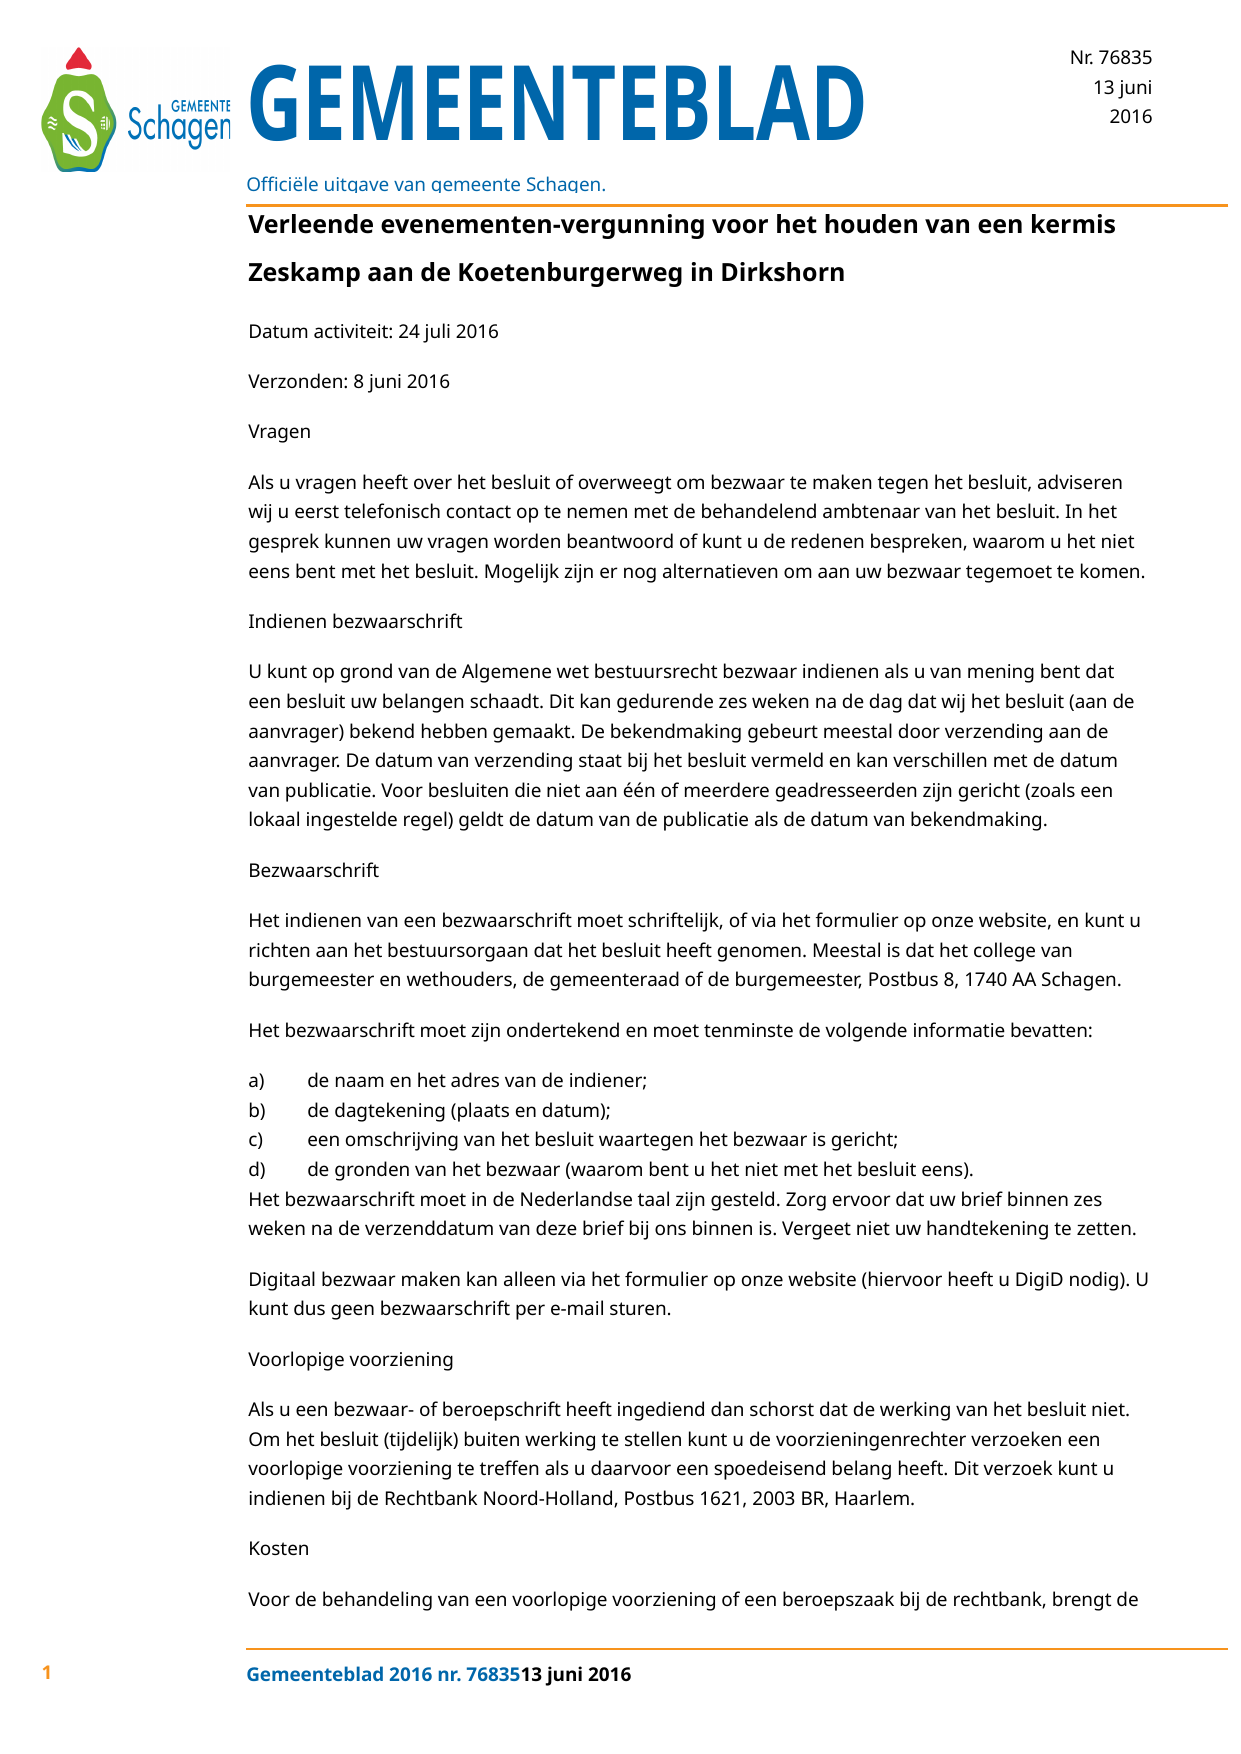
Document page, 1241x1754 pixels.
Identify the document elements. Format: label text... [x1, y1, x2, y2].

text U kunt op grond van de Algemene wet bestuursrecht bezwaar indienen als u van mening bent dat een besluit uw belangen schaadt. Dit kan gedurende zes weken na de dag dat wij het besluit (aan de aanvrager) bekend hebben gemaakt. De bekendmaking gebeurt meestal door verzending aan de aanvrager. De datum van verzending staat bij het besluit vermeld en kan verschillen met de datum van publicatie. Voor besluiten die niet aan één of meerdere geadresseerden zijn gericht (zoals een lokaal ingestelde regel) geldt de datum van de publicatie als de datum van bekendmaking. [248, 659, 1152, 832]
text Indienen bezwaarschrift [248, 608, 1152, 634]
text Kosten [248, 1535, 1152, 1561]
list de dagtekening (plaats en datum); [248, 1097, 1152, 1123]
text Als u vragen heeft over het besluit of overweegt om bezwaar te maken tegen het besluit, adviseren wij u eerst telefonisch contact op te nemen met de behandelend ambtenaar van het besluit. In het gesprek kunnen uw vragen worden beantwoord of kunt u de redenen bespreken, waarom u het niet eens bent met het besluit. Mogelijk zijn er nog alternatieven om aan uw bezwaar tegemoet te komen. [248, 469, 1152, 584]
text Voor de behandeling van een voorlopige voorziening of een beroepszaak bij de rechtbank, brengt de [248, 1586, 1152, 1612]
list de naam en het adres van de indiener; [248, 1067, 1152, 1093]
text Als u een bezwaar- of beroepschrift heeft ingediend dan schorst dat de werking van het besluit niet. Om het besluit (tijdelijk) buiten werking te stellen kunt u de voorzieningenrechter verzoeken een voorlopige voorziening te treffen als u daarvoor een spoedeisend belang heeft. Dit verzoek kunt u indienen bij de Rechtbank Noord-Holland, Postbus 1621, 2003 BR, Haarlem. [248, 1396, 1152, 1511]
picture [41, 47, 231, 172]
text Het bezwaarschrift moet in de Nederlandse taal zijn gesteld. Zorg ervoor dat uw brief binnen zes weken na de verzenddatum van deze brief bij ons binnen is. Vergeet niet uw handtekening te zetten. [248, 1186, 1152, 1241]
text Voorlopige voorziening [248, 1346, 1152, 1372]
list een omschrijving van het besluit waartegen het bezwaar is gericht; [248, 1127, 1152, 1152]
text Digitaal bezwaar maken kan alleen via het formulier op onze website (hiervoor heeft u DigiD nodig). U kunt dus geen bezwaarschrift per e-mail sturen. [248, 1266, 1152, 1321]
text Bezwaarschrift [248, 857, 1152, 883]
text Verzonden: 8 juni 2016 [248, 368, 1152, 394]
text Verleende evenementen-vergunning voor het houden van een kermis Zeskamp aan de Koetenburgerweg in Dirkshorn [248, 207, 1152, 288]
text Datum activiteit: 24 juli 2016 [248, 318, 1152, 344]
text Het bezwaarschrift moet zijn ondertekend en moet tenminste de volgende informatie bevatten: [248, 1017, 1152, 1043]
list de gronden van het bezwaar (waarom bent u het niet met het besluit eens). [248, 1156, 1152, 1182]
text Vragen [248, 419, 1152, 444]
text Het indienen van een bezwaarschrift moet schriftelijk, of via het formulier op onze website, en kunt u richten aan het bestuursorgaan dat het besluit heeft genomen. Meestal is dat het college van burgemeester en wethouders, de gemeenteraad of de burgemeester, Postbus 8, 1740 AA Schagen. [248, 907, 1152, 992]
